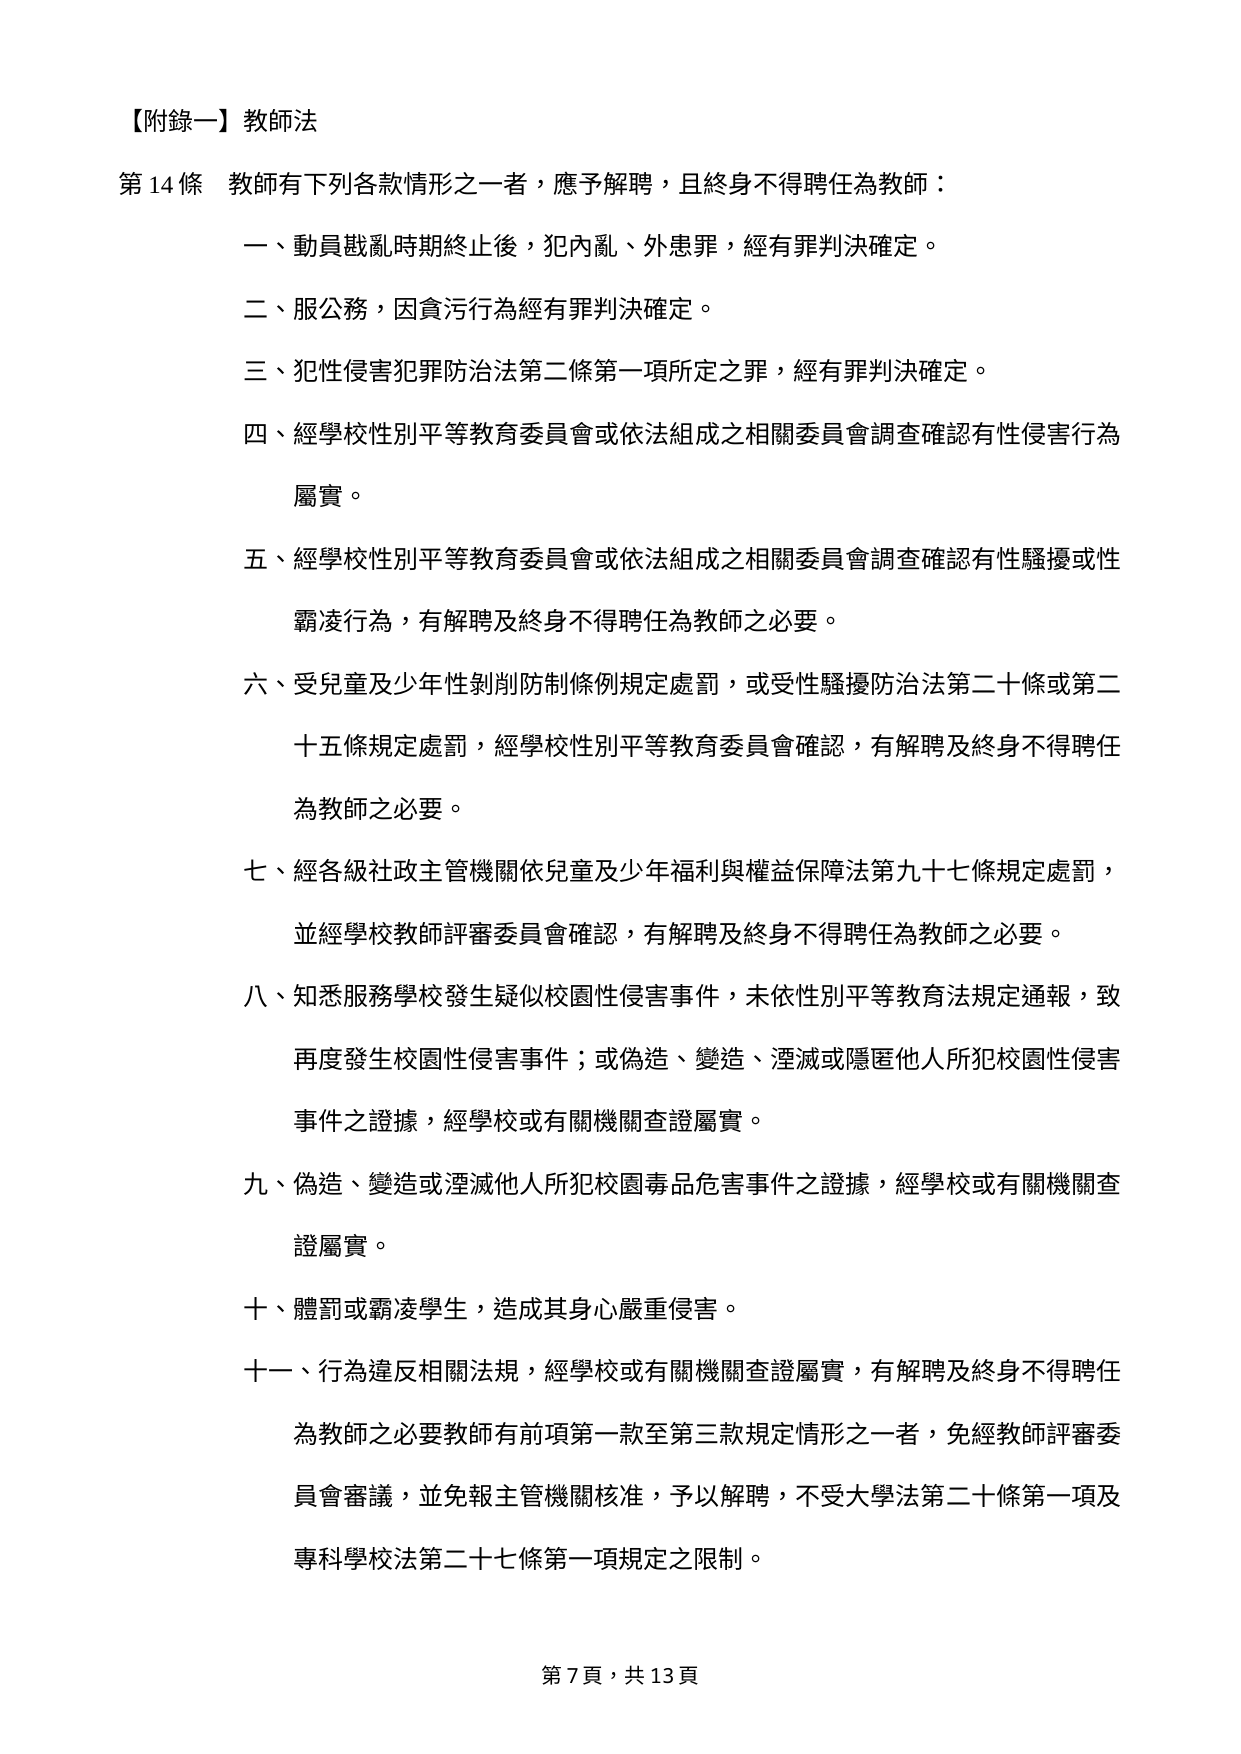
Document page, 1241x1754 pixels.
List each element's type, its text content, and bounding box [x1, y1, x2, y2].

text 【附錄一】教師法 [118, 78, 1122, 141]
text 八、知悉服務學校發生疑似校園性侵害事件，未依性別平等教育法規定通報，致再度發生校園性侵害事件；或偽造、變造、湮滅或隱匿他人所犯校園性侵害事件之證據，經學校或有關機關查證屬實。 [243, 953, 1122, 1141]
text 十、體罰或霸凌學生，造成其身心嚴重侵害。 [243, 1266, 1122, 1328]
text 一、動員戡亂時期終止後，犯內亂、外患罪，經有罪判決確定。 [243, 203, 1122, 266]
text 四、經學校性別平等教育委員會或依法組成之相關委員會調查確認有性侵害行為屬實。 [243, 391, 1122, 516]
text 五、經學校性別平等教育委員會或依法組成之相關委員會調查確認有性騷擾或性霸凌行為，有解聘及終身不得聘任為教師之必要。 [243, 516, 1122, 641]
text 七、經各級社政主管機關依兒童及少年福利與權益保障法第九十七條規定處罰，並經學校教師評審委員會確認，有解聘及終身不得聘任為教師之必要。 [243, 828, 1122, 953]
text 十一、行為違反相關法規，經學校或有關機關查證屬實，有解聘及終身不得聘任為教師之必要教師有前項第一款至第三款規定情形之一者，免經教師評審委員會審議，並免報主管機關核准，予以解聘，不受大學法第二十條第一項及專科學校法第二十七條第一項規定之限制。 [243, 1328, 1122, 1578]
text 九、偽造、變造或湮滅他人所犯校園毒品危害事件之證據，經學校或有關機關查證屬實。 [243, 1141, 1122, 1266]
text 第14條 教師有下列各款情形之一者，應予解聘，且終身不得聘任為教師： [118, 141, 1122, 203]
text 六、受兒童及少年性剝削防制條例規定處罰，或受性騷擾防治法第二十條或第二十五條規定處罰，經學校性別平等教育委員會確認，有解聘及終身不得聘任為教師之必要。 [243, 641, 1122, 828]
text 三、犯性侵害犯罪防治法第二條第一項所定之罪，經有罪判決確定。 [243, 328, 1122, 391]
text 二、服公務，因貪污行為經有罪判決確定。 [243, 266, 1122, 328]
